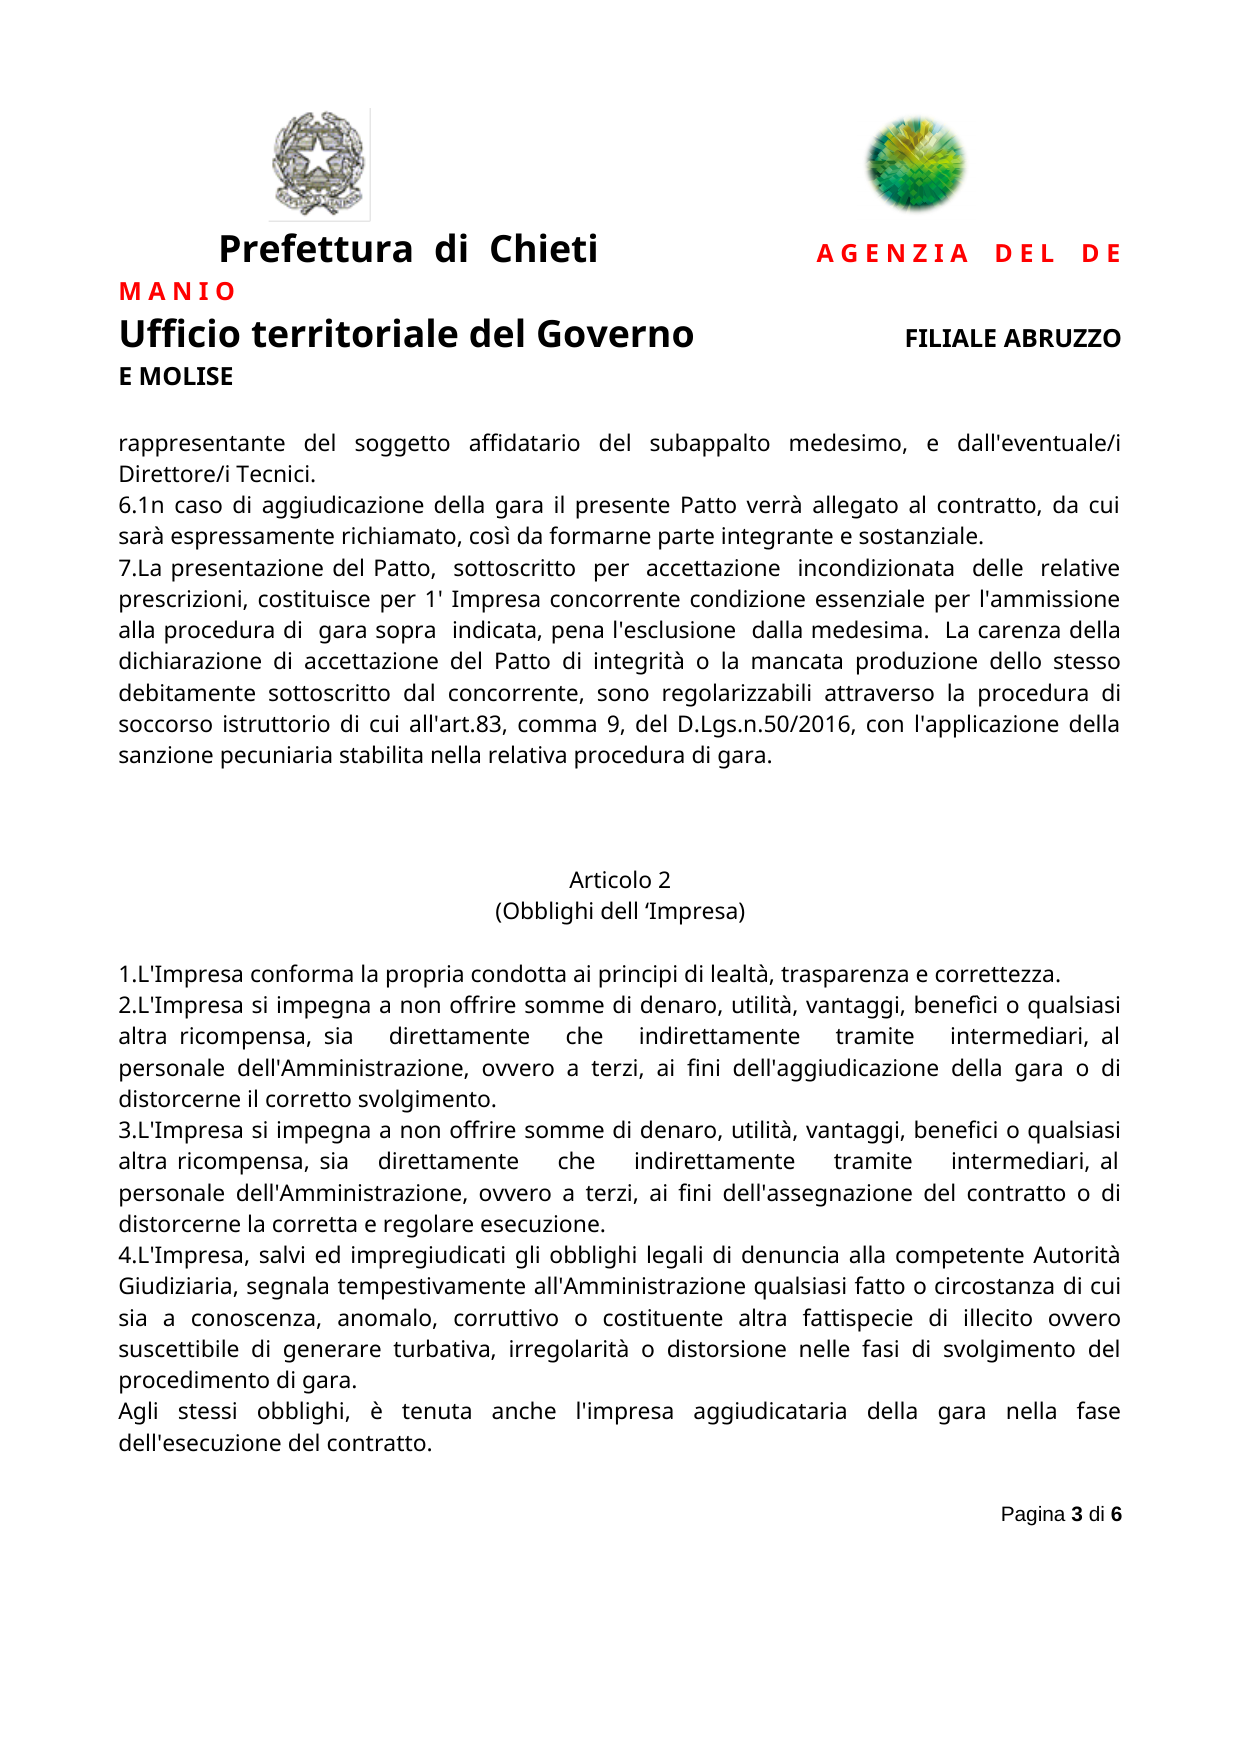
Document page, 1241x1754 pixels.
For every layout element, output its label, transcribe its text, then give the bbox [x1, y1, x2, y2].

text 1.L'Impresa conforma la propria condotta ai principi di lealtà, trasparenza e correttezza. [118, 958, 1122, 989]
text 4.L'Impresa, salvi ed impregiudicati gli obblighi legali di denuncia alla competente Autorità Giudiziaria, segnala tempestivamente all'Amministrazione qualsiasi fatto o circostanza di cui sia a conoscenza, anomalo, corruttivo o costituente altra fattispecie di illecito ovvero suscettibile di generare turbativa, irregolarità o distorsione nelle fasi di svolgimento del procedimento di gara. [118, 1239, 1122, 1395]
text Agli stessi obblighi, è tenuta anche l'impresa aggiudicataria della gara nella fase dell'esecuzione del contratto. [118, 1395, 1122, 1458]
text 7.La presentazione del Patto, sottoscritto per accettazione incondizionata delle relative prescrizioni, costituisce per 1' Impresa concorrente condizione essenziale per l'ammissione alla procedura di gara sopra indicata, pena l'esclusione dalla medesima. La carenza della dichiarazione di accettazione del Patto di integrità o la mancata produzione dello stesso debitamente sottoscritto dal concorrente, sono regolarizzabili attraverso la procedura di soccorso istruttorio di cui all'art.83, comma 9, del D.Lgs.n.50/2016, con l'applicazione della sanzione pecuniaria stabilita nella relativa procedura di gara. [118, 552, 1122, 770]
text rappresentante del soggetto affidatario del subappalto medesimo, e dall'eventuale/i Direttore/i Tecnici. [118, 427, 1122, 489]
text (Obblighi dell ‘Impresa) [118, 895, 1122, 927]
text 3.L'Impresa si impegna a non offrire somme di denaro, utilità, vantaggi, benefici o qualsiasi altra ricompensa, sia direttamente che indirettamente tramite intermediari, al personale dell'Amministrazione, ovvero a terzi, ai fini dell'assegnazione del contratto o di distorcerne la corretta e regolare esecuzione. [118, 1114, 1122, 1239]
text 2.L'Impresa si impegna a non offrire somme di denaro, utilità, vantaggi, benefìci o qualsiasi altra ricompensa, sia direttamente che indirettamente tramite intermediari, al personale dell'Amministrazione, ovvero a terzi, ai fini dell'aggiudicazione della gara o di distorcerne il corretto svolgimento. [118, 989, 1122, 1114]
text Articolo 2 [118, 864, 1122, 895]
text 6.1n caso di aggiudicazione della gara il presente Patto verrà allegato al contratto, da cui sarà espressamente richiamato, così da formarne parte integrante e sostanziale. [118, 489, 1122, 552]
